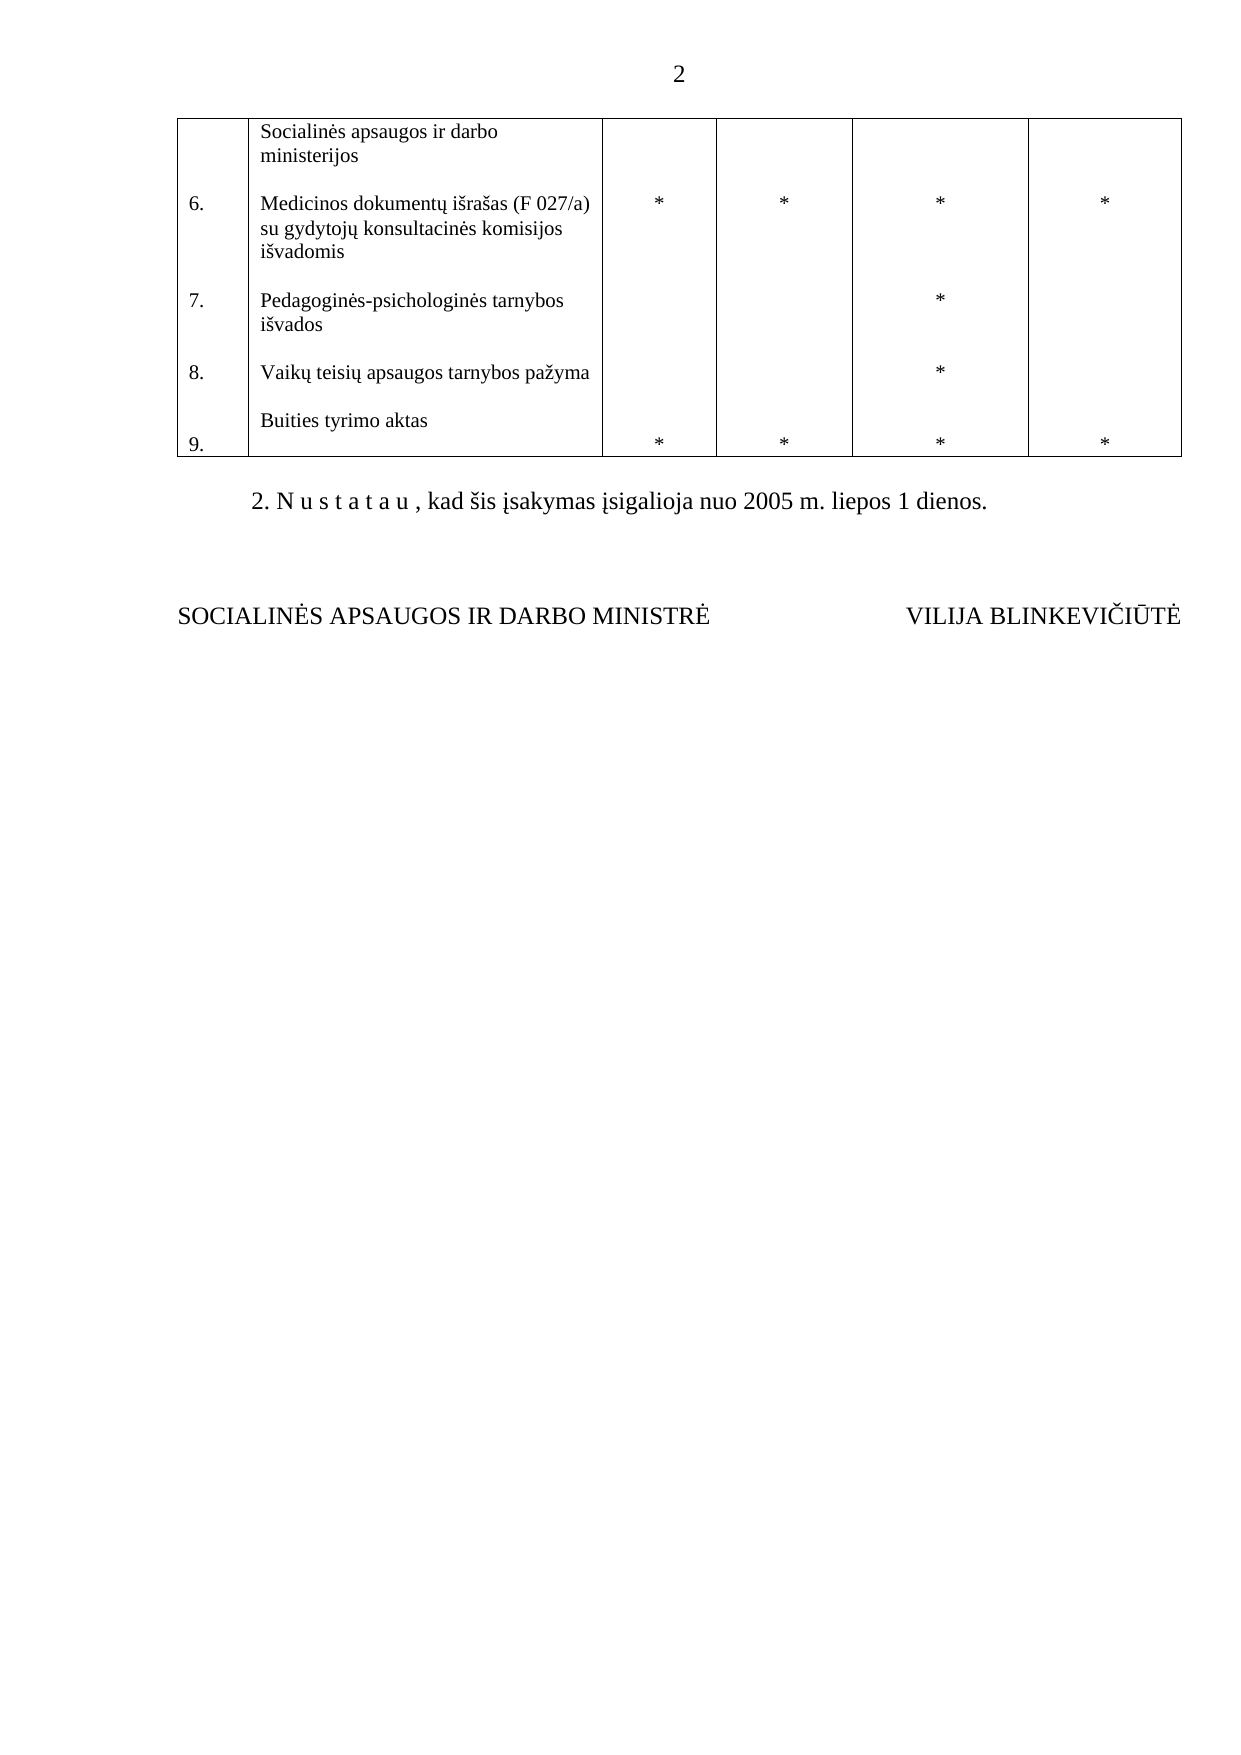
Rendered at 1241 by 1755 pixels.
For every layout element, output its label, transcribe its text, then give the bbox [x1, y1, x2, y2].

table_cell * * [1029, 119, 1181, 456]
text 2. Nustatau, kad šis įsakymas įsigalioja nuo 2005 m. liepos 1 dienos. [177, 486, 1181, 514]
table_cell * * * * [853, 119, 1028, 456]
table_cell 6. 7. 8. 9. [178, 119, 248, 456]
table_cell * * [717, 119, 852, 456]
table_cell * * [603, 119, 716, 456]
text SOCIALINĖS APSAUGOS IR DARBO MINISTRĖ VILIJA BLINKEVIČIŪTĖ [177, 601, 1181, 629]
table_cell Socialinės apsaugos ir darbo ministerijos Medicinos dokumentų išrašas (F 027/a) su gydytojų konsultacinės komisijos išvadomis Pedagoginės-psichologinės tarnybos išvados Vaikų teisių apsaugos tarnybos pažyma Buities tyrimo aktas [249, 119, 602, 456]
